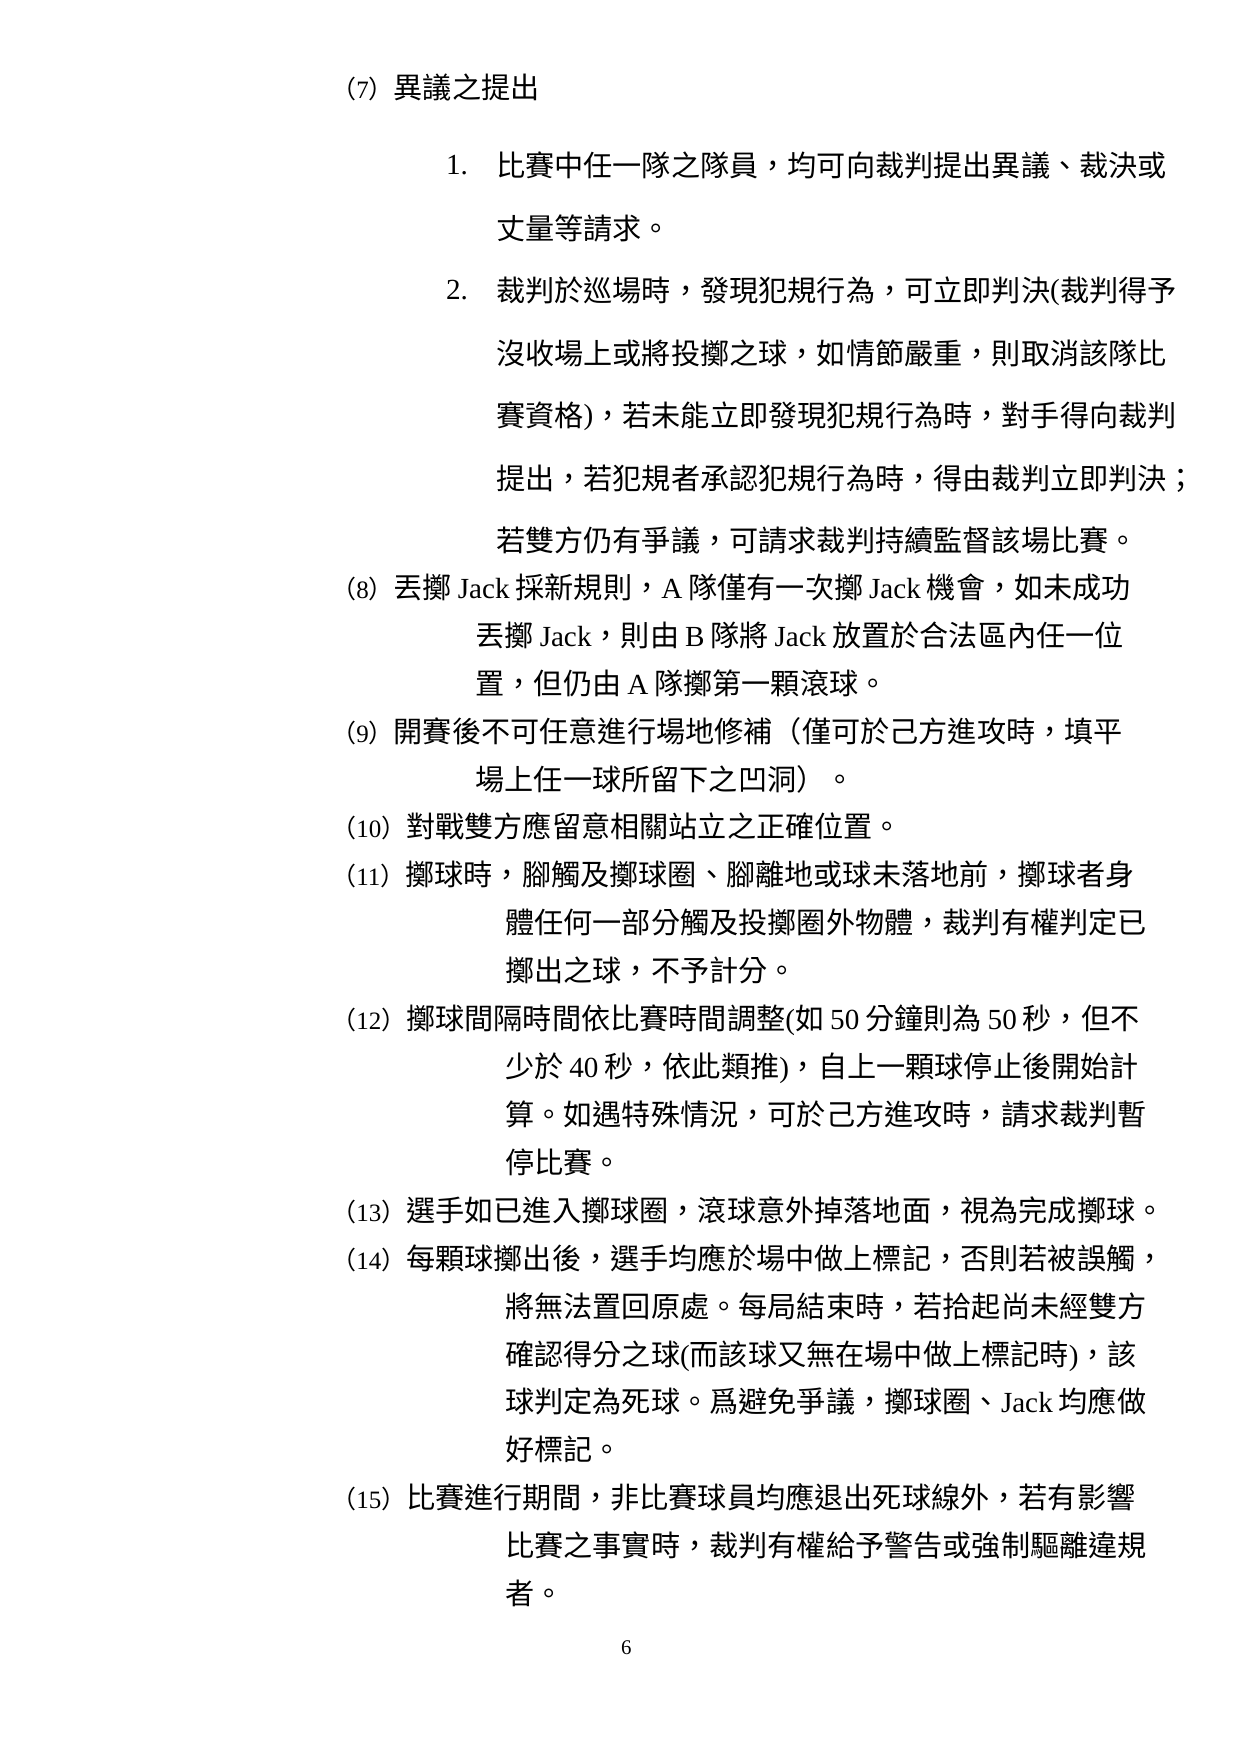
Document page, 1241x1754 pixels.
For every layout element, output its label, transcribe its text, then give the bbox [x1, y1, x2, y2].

list 裁判於巡場時，發現犯規行為，可立即判決(裁判得予沒收場上或將投擲之球，如情節嚴重，則取消該隊比賽資格)，若未能立即發現犯規行為時，對手得向裁判提出，若犯規者承認犯規行為時，得由裁判立即判決；若雙方仍有爭議，可請求裁判持續監督該場比賽。 [446, 247, 1181, 560]
list 開賽後不可任意進行場地修補（僅可於己方進攻時，填平場上任一球所留下之凹洞）。 [331, 704, 1147, 799]
list 丟擲Jack採新規則，A隊僅有一次擲Jack機會，如未成功丟擲Jack，則由B隊將Jack放置於合法區內任一位置，但仍由A隊擲第一顆滾球。 [331, 560, 1147, 704]
list 選手如已進入擲球圈，滾球意外掉落地面，視為完成擲球。 [331, 1183, 1147, 1231]
list 每顆球擲出後，選手均應於場中做上標記，否則若被誤觸，將無法置回原處。每局結束時，若拾起尚未經雙方確認得分之球(而該球又無在場中做上標記時)，該球判定為死球。爲避免爭議，擲球圈、Jack均應做好標記。 [331, 1231, 1147, 1470]
list 擲球間隔時間依比賽時間調整(如50分鐘則為50秒，但不少於40秒，依此類推)，自上一顆球停止後開始計算。如遇特殊情況，可於己方進攻時，請求裁判暫停比賽。 [331, 991, 1147, 1183]
list 擲球時，腳觸及擲球圈、腳離地或球未落地前，擲球者身體任何一部分觸及投擲圈外物體，裁判有權判定已擲出之球，不予計分。 [331, 847, 1147, 991]
list 比賽進行期間，非比賽球員均應退出死球線外，若有影響比賽之事實時，裁判有權給予警告或強制驅離違規者。 [331, 1470, 1147, 1614]
list 比賽中任一隊之隊員，均可向裁判提出異議、裁決或丈量等請求。 [446, 122, 1181, 247]
list 對戰雙方應留意相關站立之正確位置。 [331, 799, 1147, 847]
list 異議之提出 [331, 60, 1147, 108]
